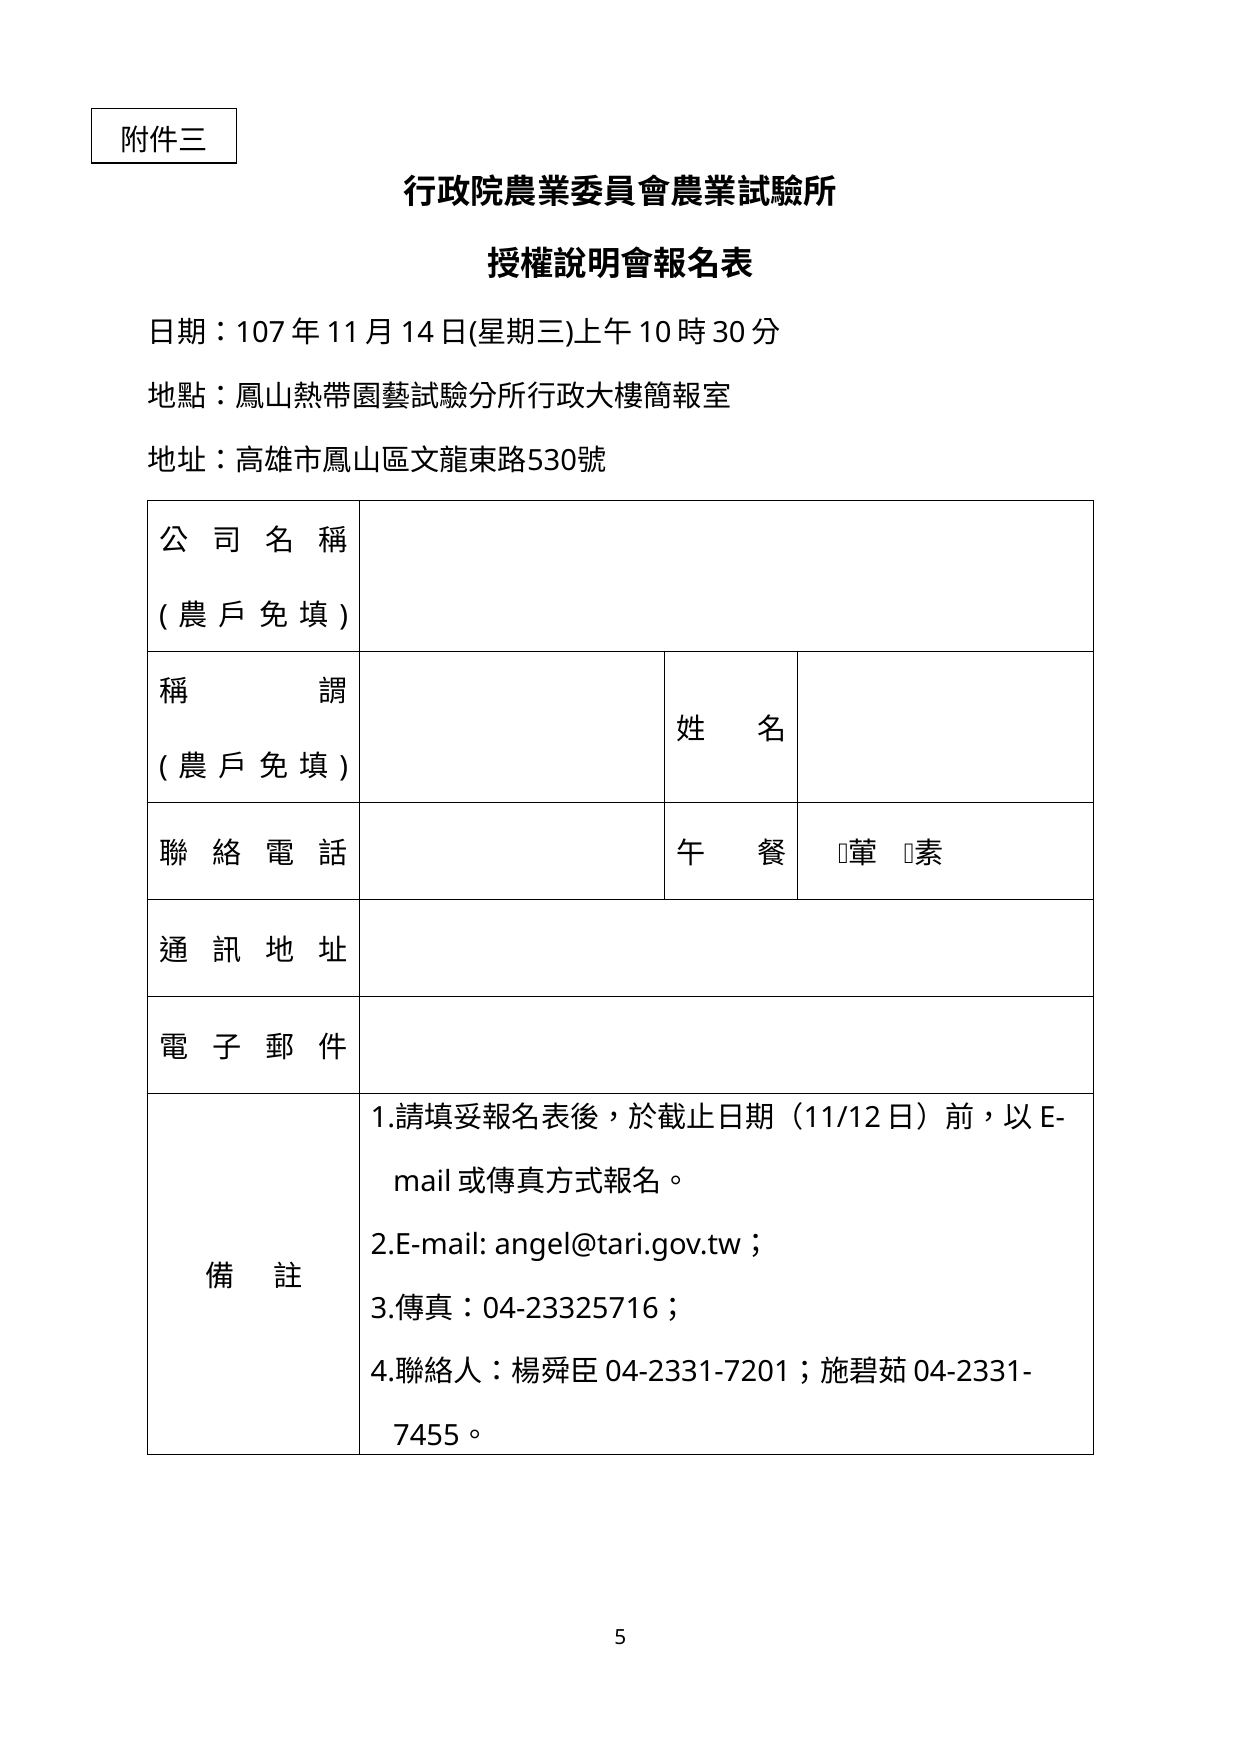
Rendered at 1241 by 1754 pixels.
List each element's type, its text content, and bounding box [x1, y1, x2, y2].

table_cell [798, 652, 1093, 802]
table_cell [360, 803, 664, 899]
text 地址：高雄市鳳山區文龍東路530號 [148, 436, 1092, 478]
text 附件三 [107, 117, 221, 154]
table_cell 午 餐 [665, 803, 797, 899]
table_cell 電子郵件 [148, 997, 359, 1093]
text 地點：鳳山熱帶園藝試驗分所行政大樓簡報室 [148, 373, 1092, 415]
table_cell 備 註 [148, 1094, 359, 1454]
table_cell 通訊地址 [148, 900, 359, 996]
text 授權說明會報名表 [148, 237, 1092, 285]
text 行政院農業委員會農業試驗所 [148, 164, 1092, 213]
table_cell 姓 名 [665, 652, 797, 802]
table_cell 稱謂 (農戶免填) [148, 652, 359, 802]
table_cell [360, 652, 664, 802]
table_header 公司名稱 (農戶免填) [148, 501, 359, 651]
table_cell [360, 997, 1093, 1093]
table_cell 葷 素 [798, 803, 1093, 899]
text 日期：107年11月14日(星期三)上午10時30分 [148, 309, 1092, 351]
table_header [360, 501, 1093, 651]
table_cell 1.請填妥報名表後，於截止日期（11/12日）前，以 E-mail或傳真方式報名。 2.E-mail: angel@tari.gov.tw； 3.傳真：04-23325716； 4.聯絡人：楊舜臣04-2331-7201；施碧茹04-2331-7455。 [360, 1094, 1093, 1454]
table_cell [360, 900, 1093, 996]
table_cell 聯絡電話 [148, 803, 359, 899]
text [92, 109, 236, 162]
